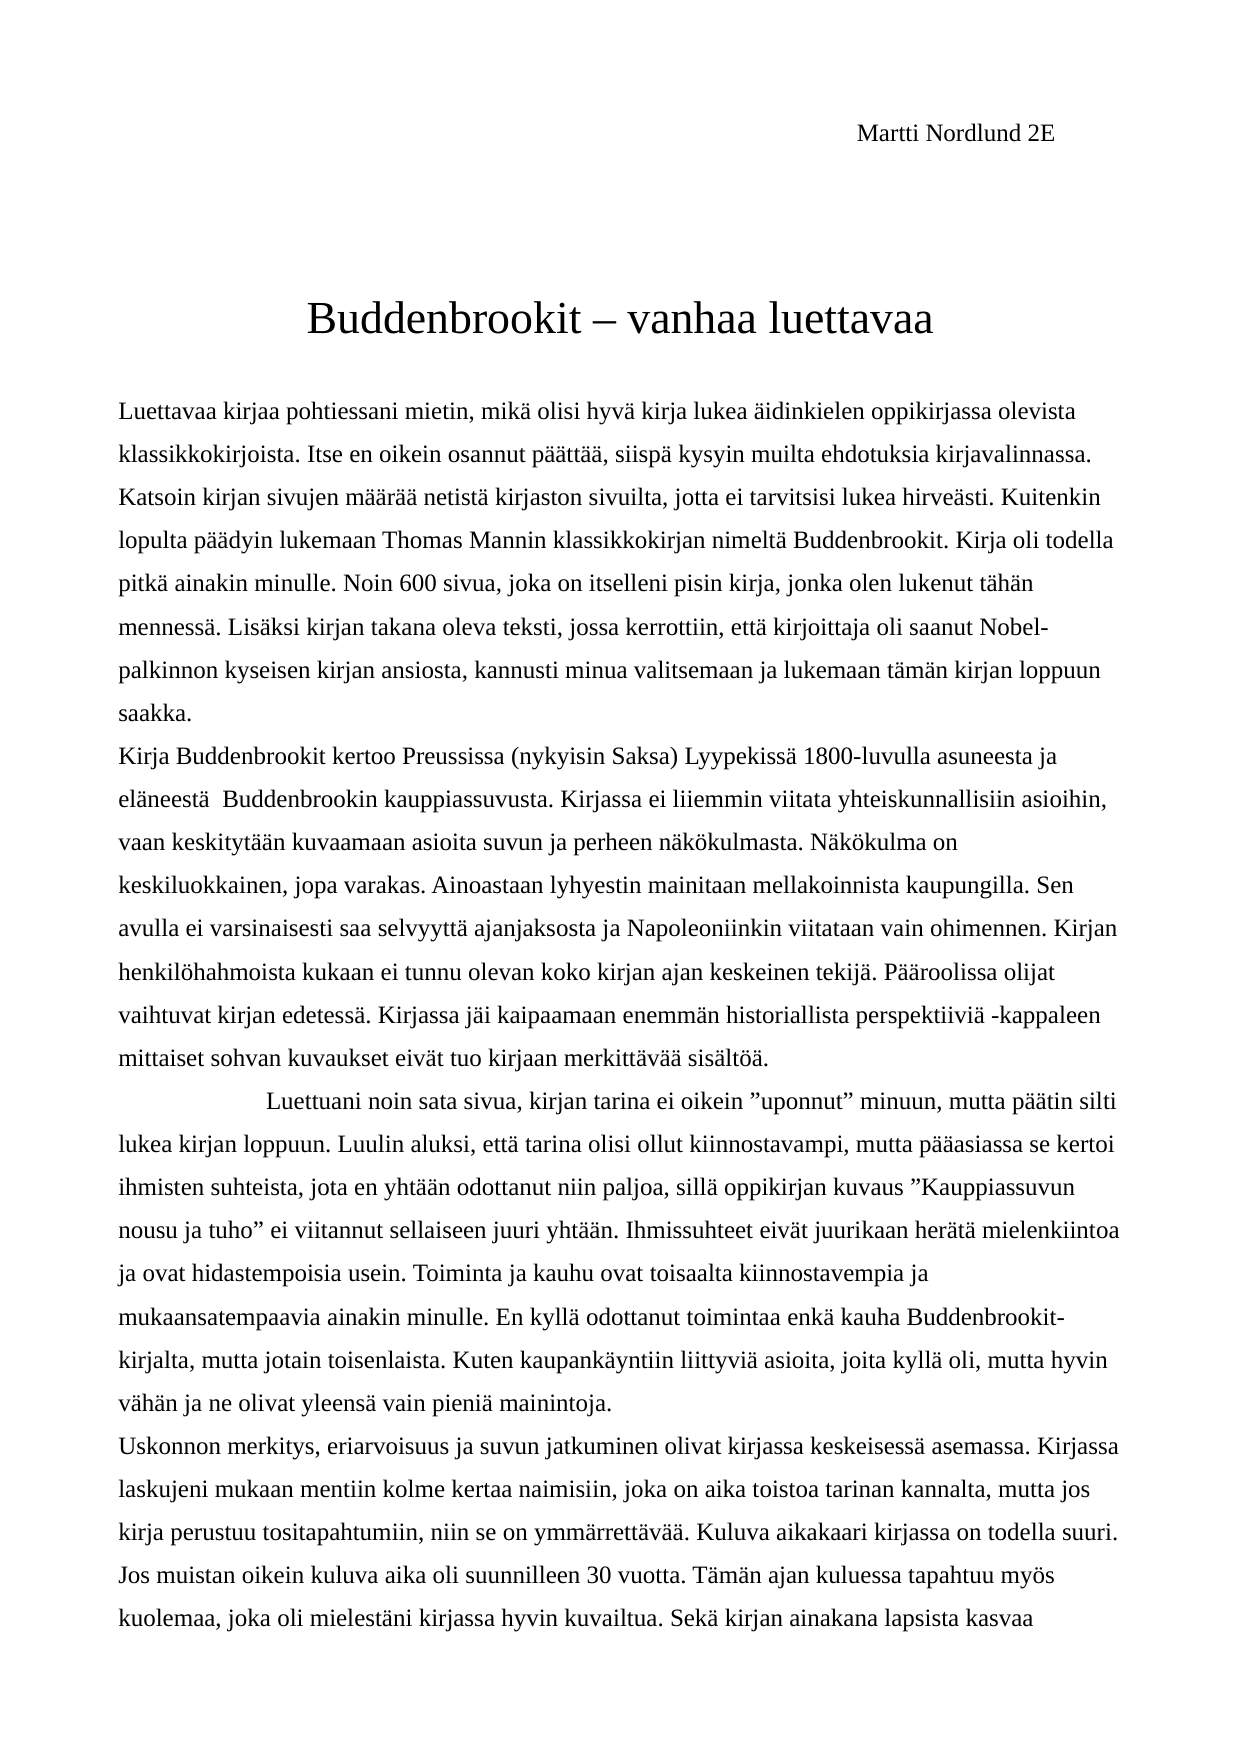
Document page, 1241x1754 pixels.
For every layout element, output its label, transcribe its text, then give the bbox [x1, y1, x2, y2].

text Martti Nordlund 2E [118, 118, 1122, 147]
text Luettavaa kirjaa pohtiessani mietin, mikä olisi hyvä kirja lukea äidinkielen oppikirjassa olevista klassikkokirjoista. Itse en oikein osannut päättää, siispä kysyin muilta ehdotuksia kirjavalinnassa. Katsoin kirjan sivujen määrää netistä kirjaston sivuilta, jotta ei tarvitsisi lukea hirveästi. Kuitenkin lopulta päädyin lukemaan Thomas Mannin klassikkokirjan nimeltä Buddenbrookit. Kirja oli todella pitkä ainakin minulle. Noin 600 sivua, joka on itselleni pisin kirja, jonka olen lukenut tähän mennessä. Lisäksi kirjan takana oleva teksti, jossa kerrottiin, että kirjoittaja oli saanut Nobel-palkinnon kyseisen kirjan ansiosta, kannusti minua valitsemaan ja lukemaan tämän kirjan loppuun saakka. [118, 396, 1122, 727]
text Kirja Buddenbrookit kertoo Preussissa (nykyisin Saksa) Lyypekissä 1800-luvulla asuneesta ja eläneestä Buddenbrookin kauppiassuvusta. Kirjassa ei liiemmin viitata yhteiskunnallisiin asioihin, vaan keskitytään kuvaamaan asioita suvun ja perheen näkökulmasta. Näkökulma on keskiluokkainen, jopa varakas. Ainoastaan lyhyestin mainitaan mellakoinnista kaupungilla. Sen avulla ei varsinaisesti saa selvyyttä ajanjaksosta ja Napoleoniinkin viitataan vain ohimennen. Kirjan henkilöhahmoista kukaan ei tunnu olevan koko kirjan ajan keskeinen tekijä. Pääroolissa olijat vaihtuvat kirjan edetessä. Kirjassa jäi kaipaamaan enemmän historiallista perspektiiviä -kappaleen mittaiset sohvan kuvaukset eivät tuo kirjaan merkittävää sisältöä. [118, 741, 1122, 1072]
text Buddenbrookit – vanhaa luettavaa [118, 291, 1122, 343]
text Luettuani noin sata sivua, kirjan tarina ei oikein ”uponnut” minuun, mutta päätin silti lukea kirjan loppuun. Luulin aluksi, että tarina olisi ollut kiinnostavampi, mutta pääasiassa se kertoi ihmisten suhteista, jota en yhtään odottanut niin paljoa, sillä oppikirjan kuvaus ”Kauppiassuvun nousu ja tuho” ei viitannut sellaiseen juuri yhtään. Ihmissuhteet eivät juurikaan herätä mielenkiintoa ja ovat hidastempoisia usein. Toiminta ja kauhu ovat toisaalta kiinnostavempia ja mukaansatempaavia ainakin minulle. En kyllä odottanut toimintaa enkä kauha Buddenbrookit-kirjalta, mutta jotain toisenlaista. Kuten kaupankäyntiin liittyviä asioita, joita kyllä oli, mutta hyvin vähän ja ne olivat yleensä vain pieniä mainintoja. [118, 1086, 1122, 1417]
text Uskonnon merkitys, eriarvoisuus ja suvun jatkuminen olivat kirjassa keskeisessä asemassa. Kirjassa laskujeni mukaan mentiin kolme kertaa naimisiin, joka on aika toistoa tarinan kannalta, mutta jos kirja perustuu tositapahtumiin, niin se on ymmärrettävää. Kuluva aikakaari kirjassa on todella suuri. Jos muistan oikein kuluva aika oli suunnilleen 30 vuotta. Tämän ajan kuluessa tapahtuu myös kuolemaa, joka oli mielestäni kirjassa hyvin kuvailtua. Sekä kirjan ainakana lapsista kasvaa [118, 1431, 1122, 1632]
